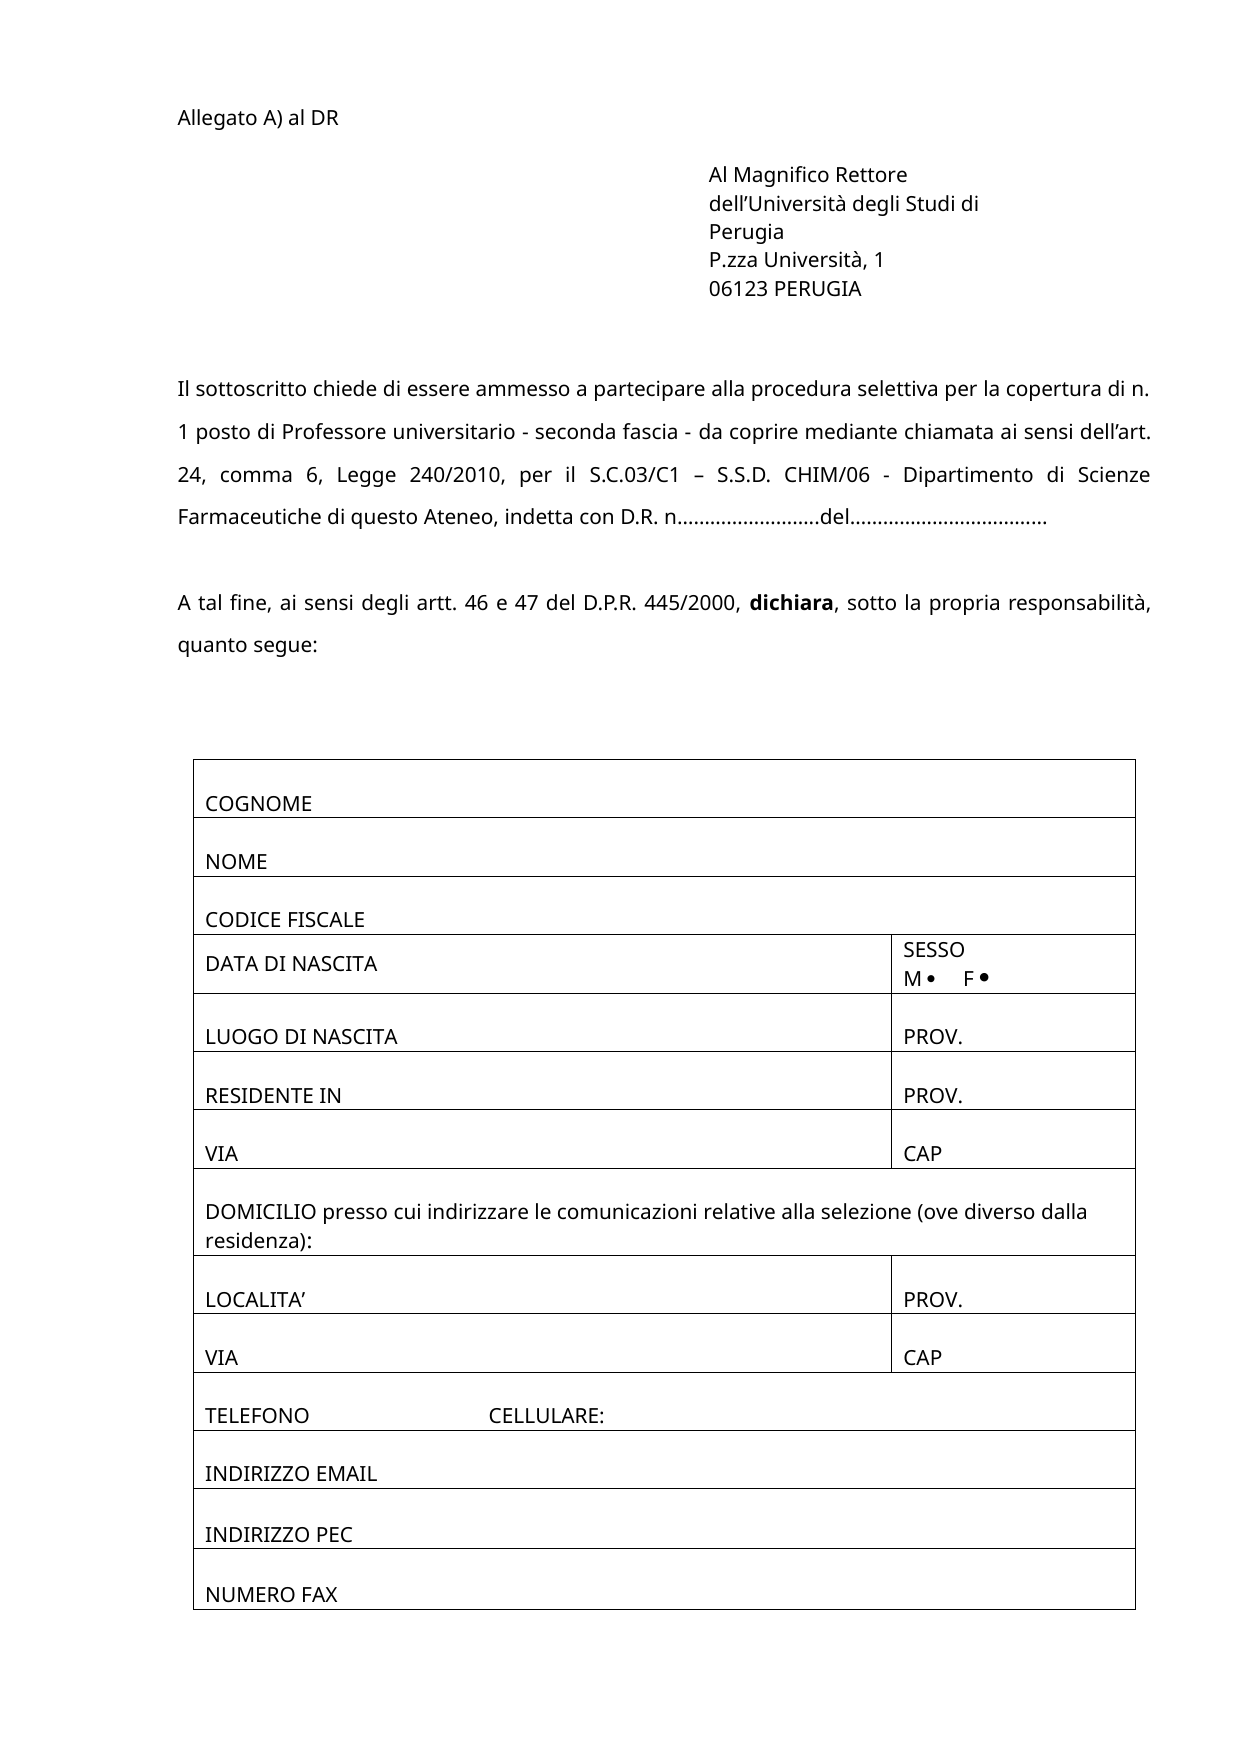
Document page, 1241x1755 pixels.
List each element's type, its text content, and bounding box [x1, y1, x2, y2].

table_cell LOCALITA’ [194, 1256, 891, 1313]
table_cell NOME [194, 818, 1135, 876]
table_cell VIA [194, 1314, 891, 1372]
table_cell DOMICILIO presso cui indirizzare le comunicazioni relative alla selezione (ove diverso dalla residenza): [194, 1169, 1135, 1255]
text dell’Università degli Studi di [177, 189, 1094, 217]
table_cell PROV. [892, 1052, 1135, 1109]
table_cell RESIDENTE IN [194, 1052, 891, 1109]
table_cell PROV. [892, 994, 1135, 1051]
table_cell INDIRIZZO EMAIL [194, 1431, 1135, 1488]
table_cell SESSO M  F  [892, 935, 1135, 993]
text A tal fine, ai sensi degli artt. 46 e 47 del D.P.R. 445/2000, dichiara, sotto la propria responsabilità, quanto segue: [177, 588, 1152, 659]
table_cell INDIRIZZO PEC [194, 1489, 1135, 1548]
text Al Magnifico Rettore [177, 160, 1094, 189]
text Il sottoscritto chiede di essere ammesso a partecipare alla procedura selettiva per la copertura di n. 1 posto di Professore universitario - seconda fascia - da coprire mediante chiamata ai sensi dell’art. 24, comma 6, Legge 240/2010, per il S.C.03/C1 – S.S.D. CHIM/06 - Dipartimento di Scienze Farmaceutiche di questo Ateneo, indetta con D.R. n……………………..del……………………………... [177, 374, 1152, 531]
table_cell CAP [892, 1314, 1135, 1372]
text Perugia [177, 217, 1094, 246]
subtitle Allegato A) al DR [177, 103, 1094, 132]
table_header COGNOME [194, 760, 1135, 817]
table_cell NUMERO FAX [194, 1549, 1135, 1608]
table_cell DATA DI NASCITA [194, 935, 891, 993]
text P.zza Università, 1 [177, 246, 1094, 274]
table_cell CODICE FISCALE [194, 877, 1135, 934]
table_cell TELEFONO CELLULARE: [194, 1373, 1135, 1430]
table_cell VIA [194, 1110, 891, 1167]
text 06123 PERUGIA [177, 274, 1094, 302]
table_cell CAP [892, 1110, 1135, 1167]
table_cell LUOGO DI NASCITA [194, 994, 891, 1051]
table_cell PROV. [892, 1256, 1135, 1313]
